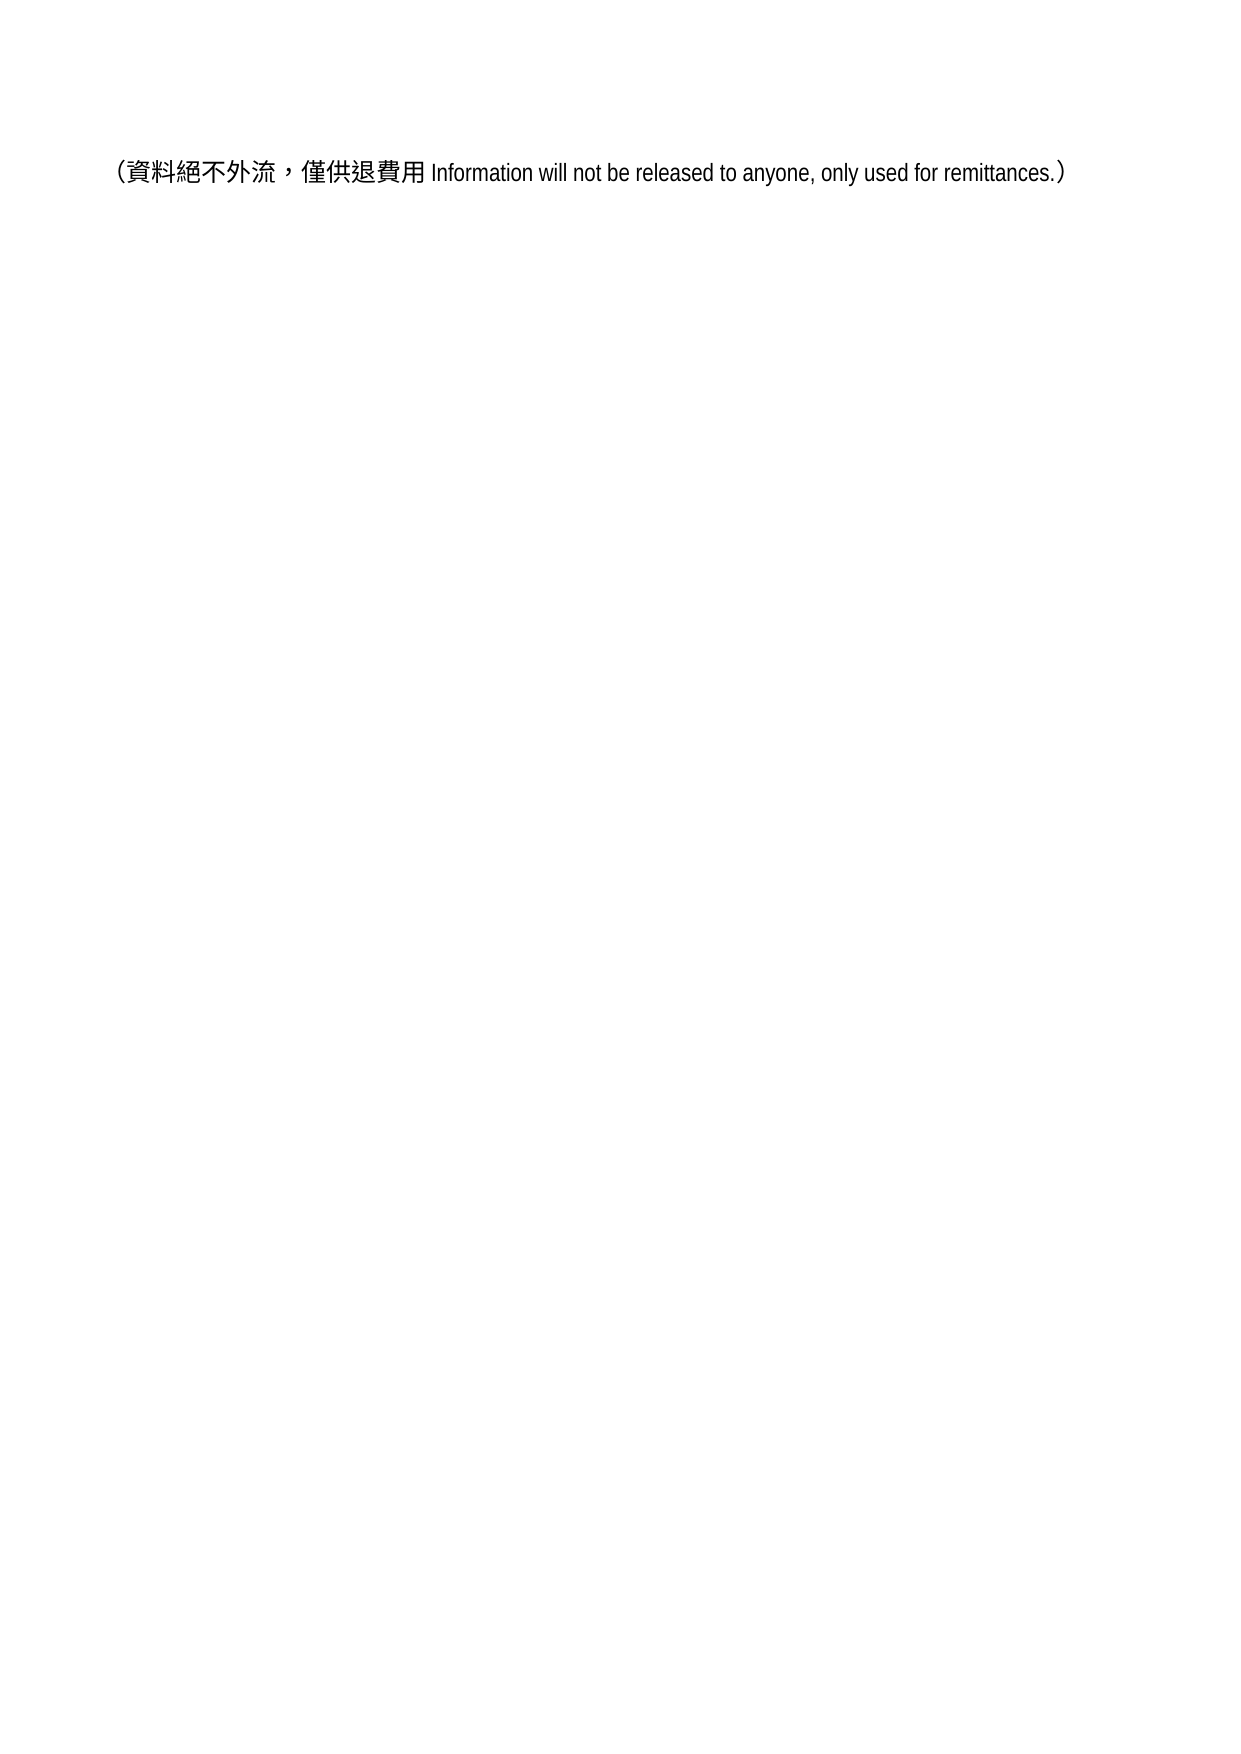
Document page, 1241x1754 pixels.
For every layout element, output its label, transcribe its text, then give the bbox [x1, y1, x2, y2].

text （資料絕不外流，僅供退費用Information will not be released to anyone, only used for remittances.） [101, 152, 1083, 188]
